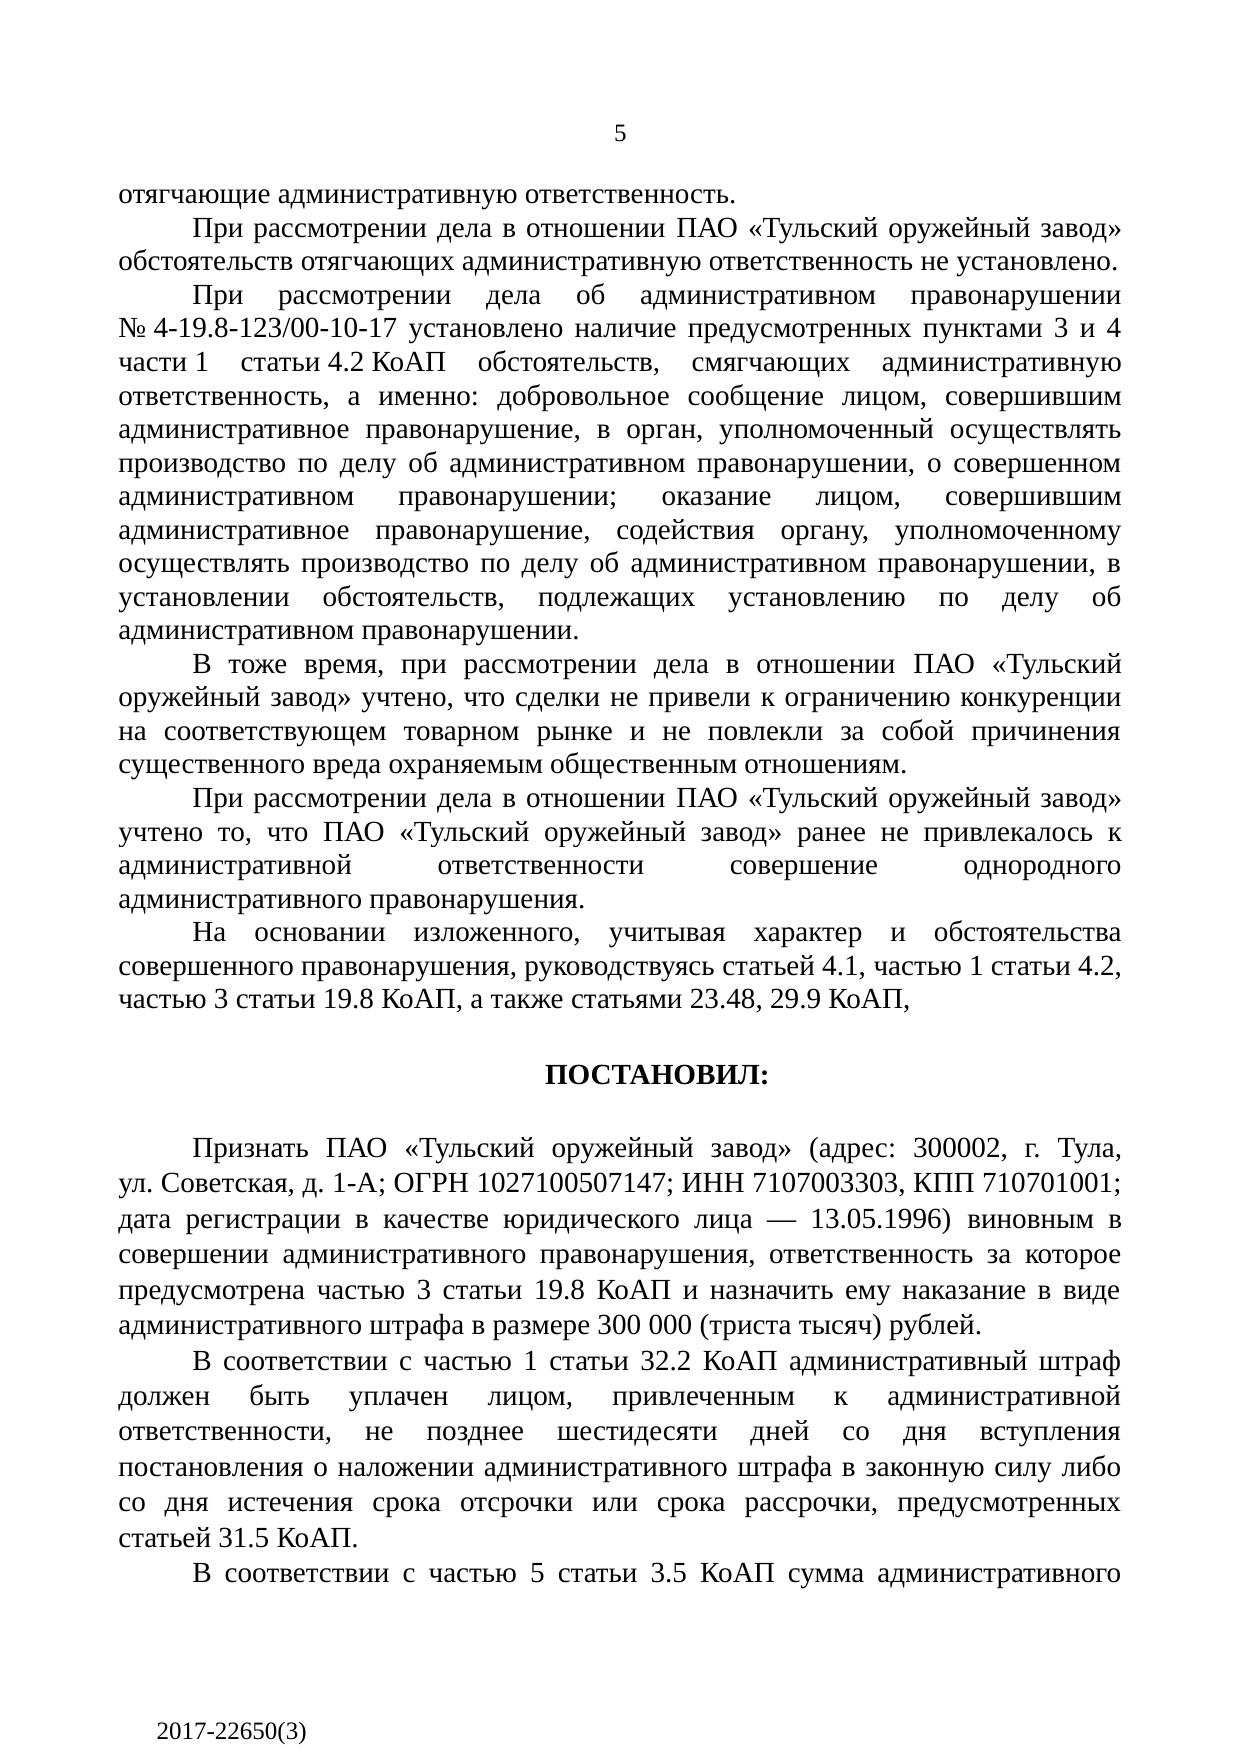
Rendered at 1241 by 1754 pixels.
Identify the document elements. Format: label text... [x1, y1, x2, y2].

text При рассмотрении дела в отношении ПАО «Тульский оружейный завод» обстоятельств отягчающих административную ответственность не установлено. [118, 210, 1122, 277]
text В соответствии с частью 5 статьи 3.5 КоАП сумма административного [118, 1553, 1122, 1589]
text При рассмотрении дела об административном правонарушении № 4-19.8-123/00-10-17 установлено наличие предусмотренных пунктами 3 и 4 части 1 статьи 4.2 КоАП обстоятельств, смягчающих административную ответственность, а именно: добровольное сообщение лицом, совершившим административное правонарушение, в орган, уполномоченный осуществлять производство по делу об административном правонарушении, о совершенном административном правонарушении; оказание лицом, совершившим административное правонарушение, содействия органу, уполномоченному осуществлять производство по делу об административном правонарушении, в установлении обстоятельств, подлежащих установлению по делу об административном правонарушении. [118, 277, 1122, 646]
text В тоже время, при рассмотрении дела в отношении ПАО «Тульский оружейный завод» учтено, что сделки не привели к ограничению конкуренции на соответствующем товарном рынке и не повлекли за собой причинения существенного вреда охраняемым общественным отношениям. [118, 646, 1122, 780]
text При рассмотрении дела в отношении ПАО «Тульский оружейный завод» учтено то, что ПАО «Тульский оружейный завод» ранее не привлекалось к административной ответственности совершение однородного административного правонарушения. [118, 780, 1122, 914]
text ПОСТАНОВИЛ: [118, 1053, 1122, 1091]
text Признать ПАО «Тульский оружейный завод» (адрес: 300002, г. Тула, ул. Советская, д. 1-А; ОГРН 1027100507147; ИНН 7107003303, КПП 710701001; дата регистрации в качестве юридического лица — 13.05.1996) виновным в совершении административного правонарушения, ответственность за которое предусмотрена частью 3 статьи 19.8 КоАП и назначить ему наказание в виде административного штрафа в размере 300 000 (триста тысяч) рублей. [118, 1128, 1122, 1341]
text В соответствии с частью 1 статьи 32.2 КоАП административный штраф должен быть уплачен лицом, привлеченным к административной ответственности, не позднее шестидесяти дней со дня вступления постановления о наложении административного штрафа в законную силу либо со дня истечения срока отсрочки или срока рассрочки, предусмотренных статьей 31.5 КоАП. [118, 1341, 1122, 1553]
text На основании изложенного, учитывая характер и обстоятельства совершенного правонарушения, руководствуясь статьей 4.1, частью 1 статьи 4.2, частью 3 статьи 19.8 КоАП, а также статьями 23.48, 29.9 КоАП, [118, 914, 1122, 1015]
text отягчающие административную ответственность. [118, 176, 1122, 210]
